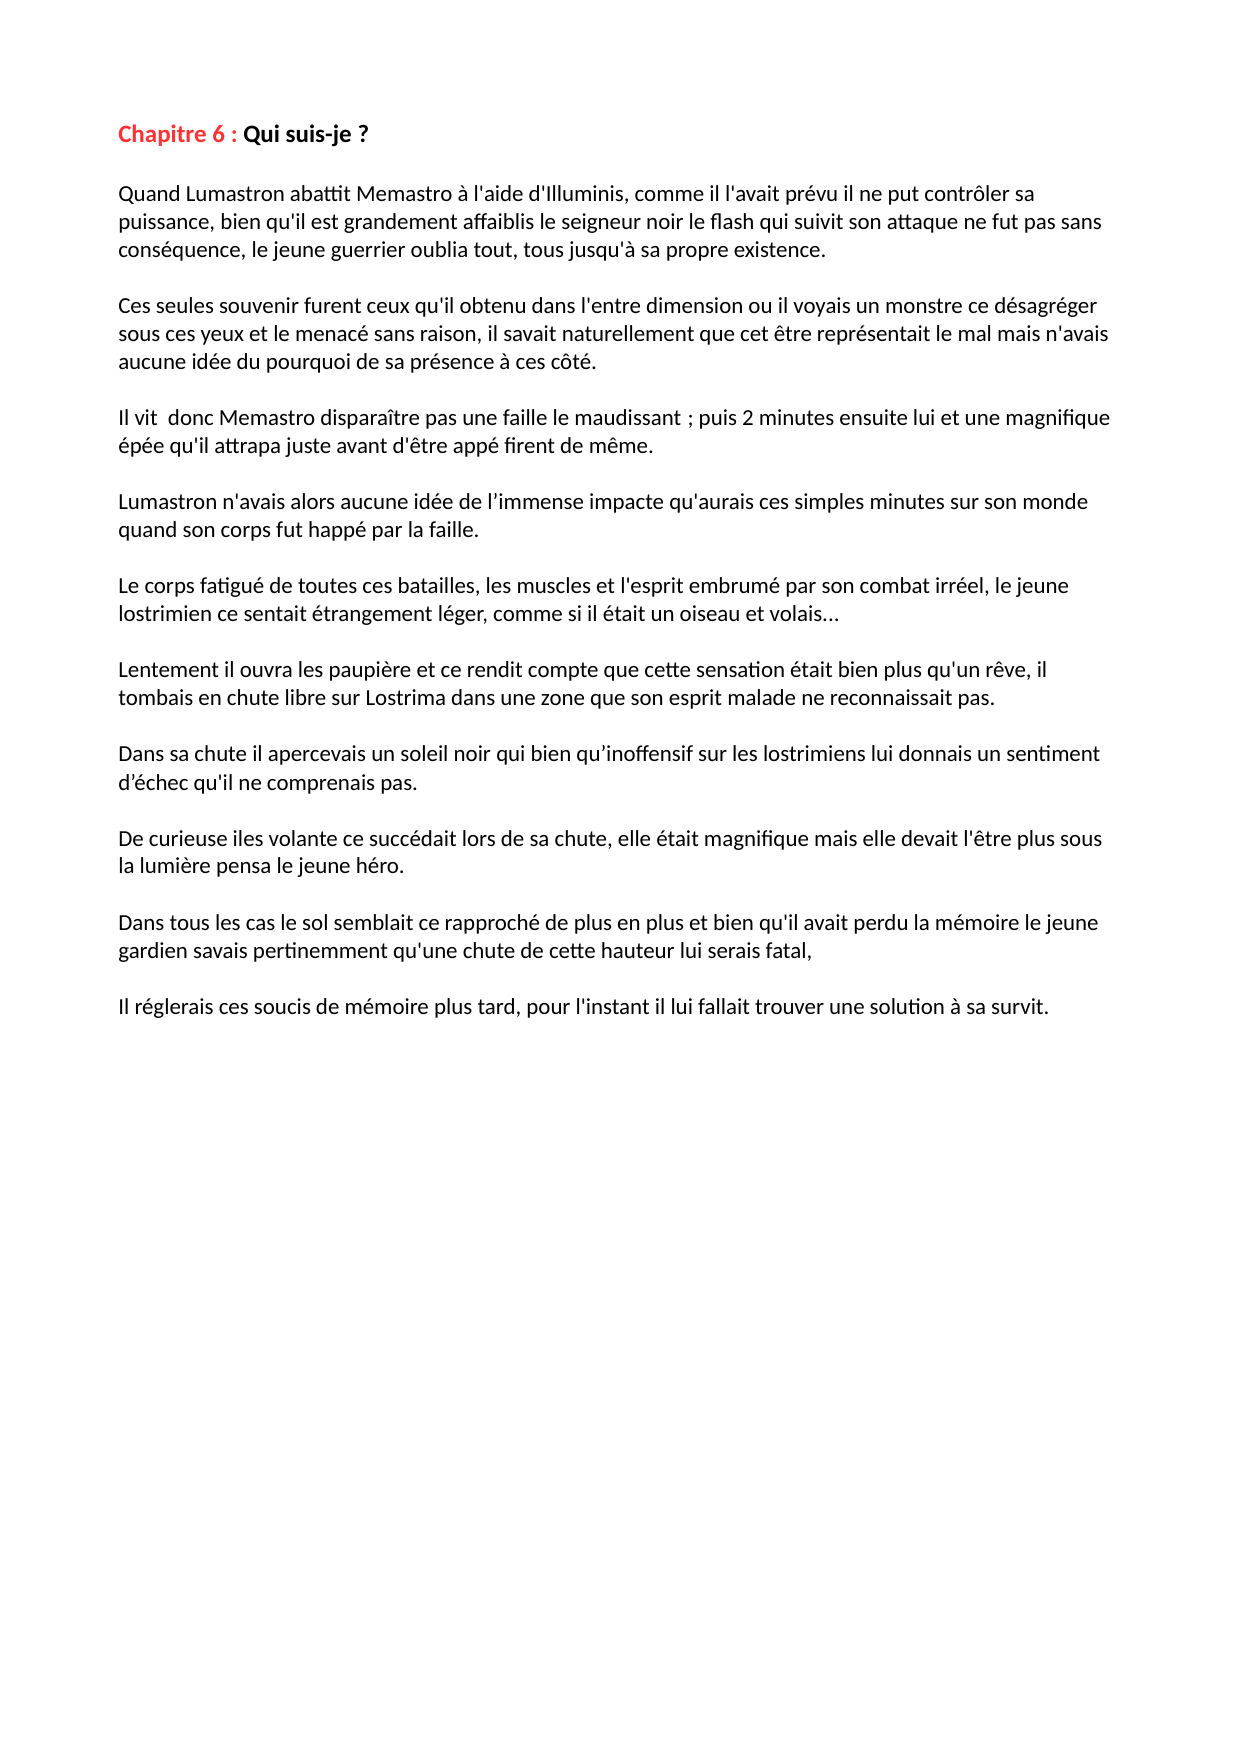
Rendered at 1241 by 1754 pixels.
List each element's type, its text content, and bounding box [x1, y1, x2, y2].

text Quand Lumastron abattit Memastro à l'aide d'Illuminis, comme il l'avait prévu il ne put contrôler sa puissance, bien qu'il est grandement affaiblis le seigneur noir le flash qui suivit son attaque ne fut pas sans conséquence, le jeune guerrier oublia tout, tous jusqu'à sa propre existence. [118, 179, 1122, 263]
text Lumastron n'avais alors aucune idée de l’immense impacte qu'aurais ces simples minutes sur son monde quand son corps fut happé par la faille. [118, 487, 1122, 543]
text Il réglerais ces soucis de mémoire plus tard, pour l'instant il lui fallait trouver une solution à sa survit. [118, 992, 1122, 1020]
text Le corps fatigué de toutes ces batailles, les muscles et l'esprit embrumé par son combat irréel, le jeune lostrimien ce sentait étrangement léger, comme si il était un oiseau et volais... [118, 571, 1122, 627]
text De curieuse iles volante ce succédait lors de sa chute, elle était magnifique mais elle devait l'être plus sous la lumière pensa le jeune héro. [118, 824, 1122, 880]
text Lentement il ouvra les paupière et ce rendit compte que cette sensation était bien plus qu'un rêve, il tombais en chute libre sur Lostrima dans une zone que son esprit malade ne reconnaissait pas. [118, 656, 1122, 712]
text Dans sa chute il apercevais un soleil noir qui bien qu’inoffensif sur les lostrimiens lui donnais un sentiment d’échec qu'il ne comprenais pas. [118, 739, 1122, 796]
text Chapitre 6 : Qui suis-je ? [118, 118, 1122, 149]
text Ces seules souvenir furent ceux qu'il obtenu dans l'entre dimension ou il voyais un monstre ce désagréger sous ces yeux et le menacé sans raison, il savait naturellement que cet être représentait le mal mais n'avais aucune idée du pourquoi de sa présence à ces côté. [118, 291, 1122, 375]
text Dans tous les cas le sol semblait ce rapproché de plus en plus et bien qu'il avait perdu la mémoire le jeune gardien savais pertinemment qu'une chute de cette hauteur lui serais fatal, [118, 908, 1122, 964]
text Il vit donc Memastro disparaître pas une faille le maudissant ; puis 2 minutes ensuite lui et une magnifique épée qu'il attrapa juste avant d'être appé firent de même. [118, 403, 1122, 459]
